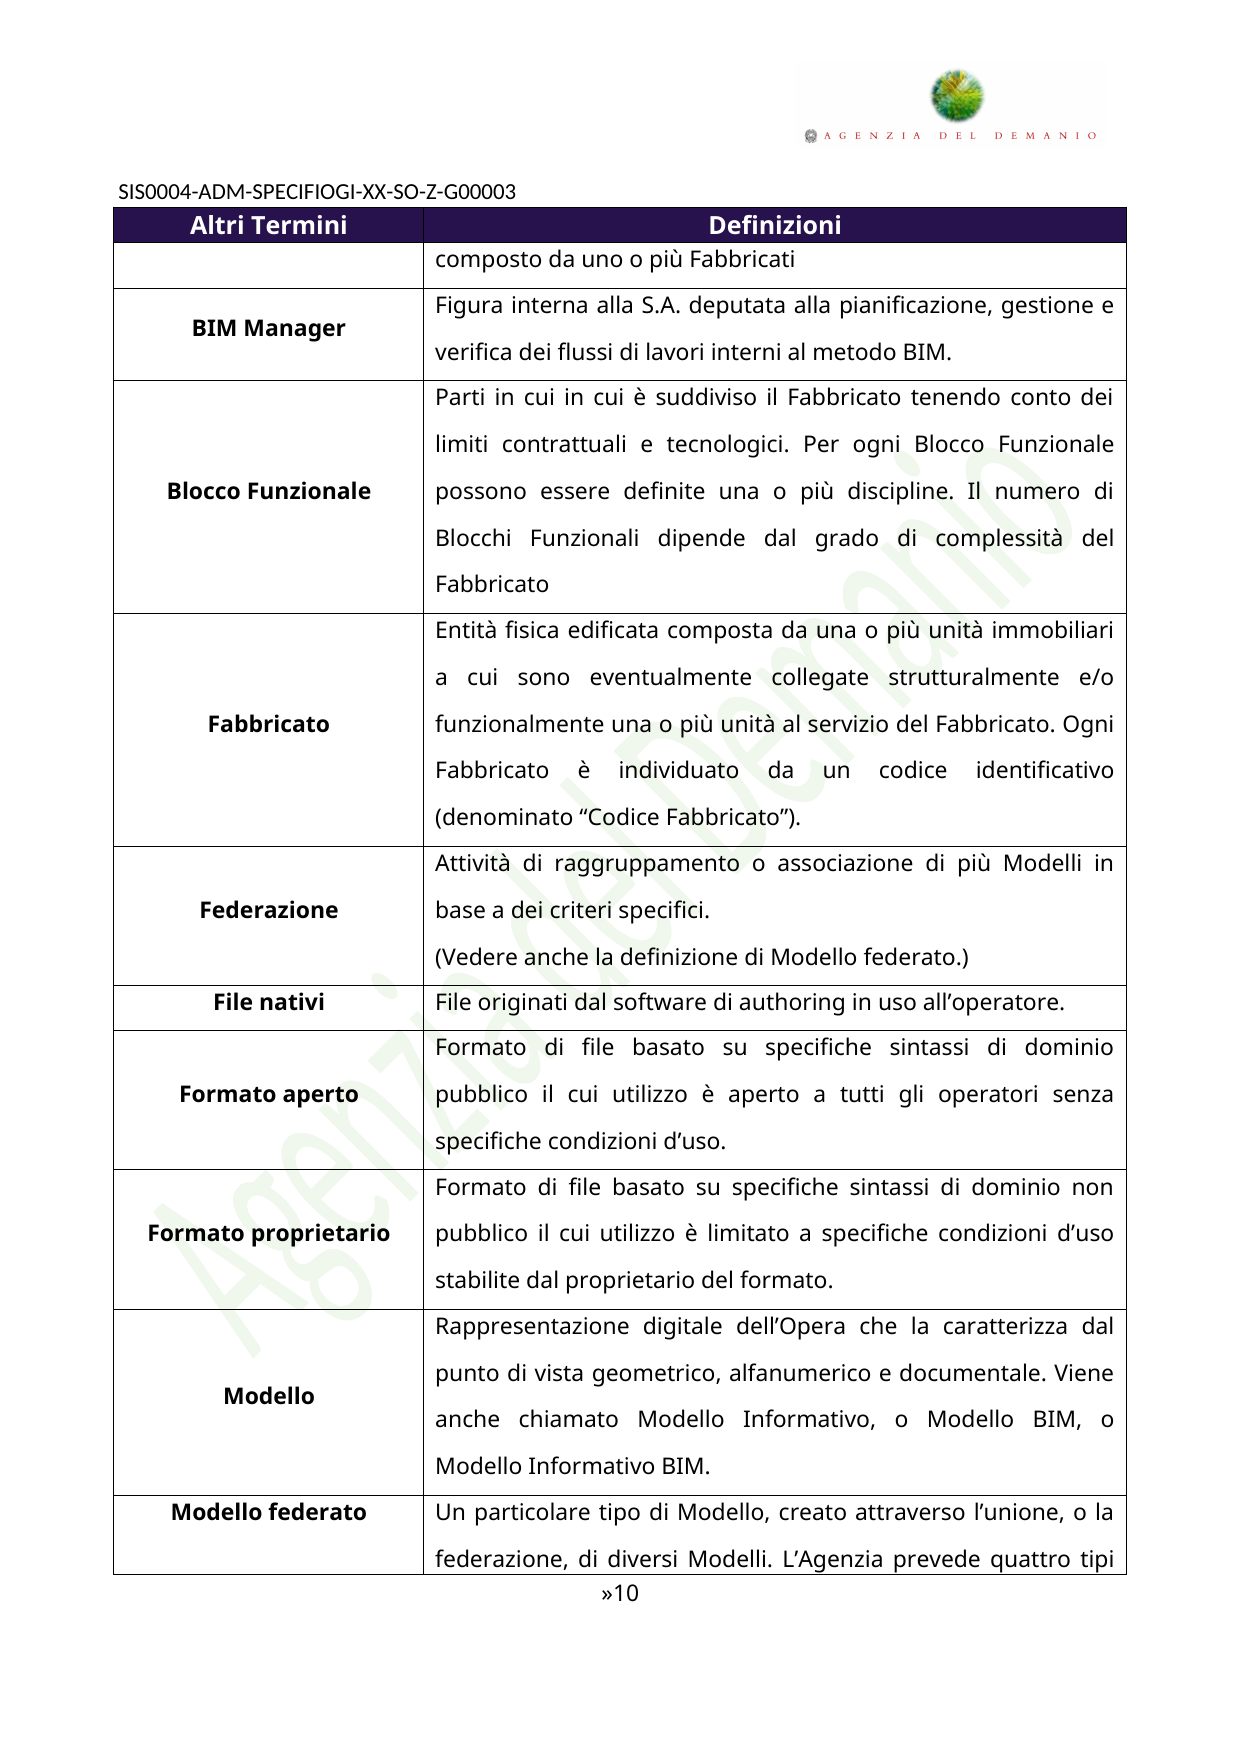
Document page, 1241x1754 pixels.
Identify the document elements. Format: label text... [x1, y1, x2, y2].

table_cell Figura interna alla S.A. deputata alla pianificazione, gestione e verifica dei flussi di lavori interni al metodo BIM. [424, 289, 1126, 380]
table_cell Formato di file basato su specifiche sintassi di dominio pubblico il cui utilizzo è aperto a tutti gli operatori senza specifiche condizioni d’uso. [424, 1031, 1126, 1169]
table_cell Formato aperto [114, 1031, 423, 1169]
table_cell Entità fisica edificata composta da una o più unità immobiliari a cui sono eventualmente collegate strutturalmente e/o funzionalmente una o più unità al servizio del Fabbricato. Ogni Fabbricato è individuato da un codice identificativo (denominato “Codice Fabbricato”). [424, 614, 1126, 846]
table_cell Formato proprietario [114, 1170, 320, 1308]
table_cell Formato proprietario [238, 1285, 293, 1308]
table_header Definizioni [424, 208, 1126, 242]
table_cell File nativi [114, 986, 423, 1030]
table_cell Blocco Funzionale [114, 381, 423, 613]
table_cell Formato proprietario [299, 1170, 328, 1187]
table_cell Formato proprietario [268, 1170, 423, 1308]
table_cell Un particolare tipo di Modello, creato attraverso l’unione, o la federazione, di diversi Modelli. L’Agenzia prevede quattro tipi [424, 1496, 1126, 1574]
table_cell Formato proprietario [188, 1235, 245, 1294]
table_cell Modello federato [114, 1496, 423, 1574]
table_cell [114, 243, 423, 287]
table_cell Fabbricato [114, 614, 423, 846]
table_cell Formato di file basato su specifiche sintassi di dominio non pubblico il cui utilizzo è limitato a specifiche condizioni d’uso stabilite dal proprietario del formato. [424, 1170, 1126, 1308]
table_header Altri Termini [114, 208, 423, 242]
table_cell BIM Manager [114, 289, 423, 380]
table_cell Formato proprietario [248, 1196, 289, 1237]
table_cell Modello [114, 1310, 423, 1494]
table_cell File originati dal software di authoring in uso all’operatore. [424, 986, 496, 1030]
table_cell composto da uno o più Fabbricati [424, 243, 1126, 287]
table_cell Parti in cui in cui è suddiviso il Fabbricato tenendo conto dei limiti contrattuali e tecnologici. Per ogni Blocco Funzionale possono essere definite una o più discipline. Il numero di Blocchi Funzionali dipende dal grado di complessità del Fabbricato [424, 381, 1126, 613]
table_cell File originati dal software di authoring in uso all’operatore. [489, 986, 1126, 1030]
table_cell Attività di raggruppamento o associazione di più Modelli in base a dei criteri specifici. (Vedere anche la definizione di Modello federato.) [424, 847, 1126, 985]
table_cell Federazione [114, 847, 423, 985]
table_cell Formato proprietario [318, 1267, 358, 1305]
table_cell Rappresentazione digitale dell’Opera che la caratterizza dal punto di vista geometrico, alfanumerico e documentale. Viene anche chiamato Modello Informativo, o Modello BIM, o Modello Informativo BIM. [424, 1310, 1126, 1494]
